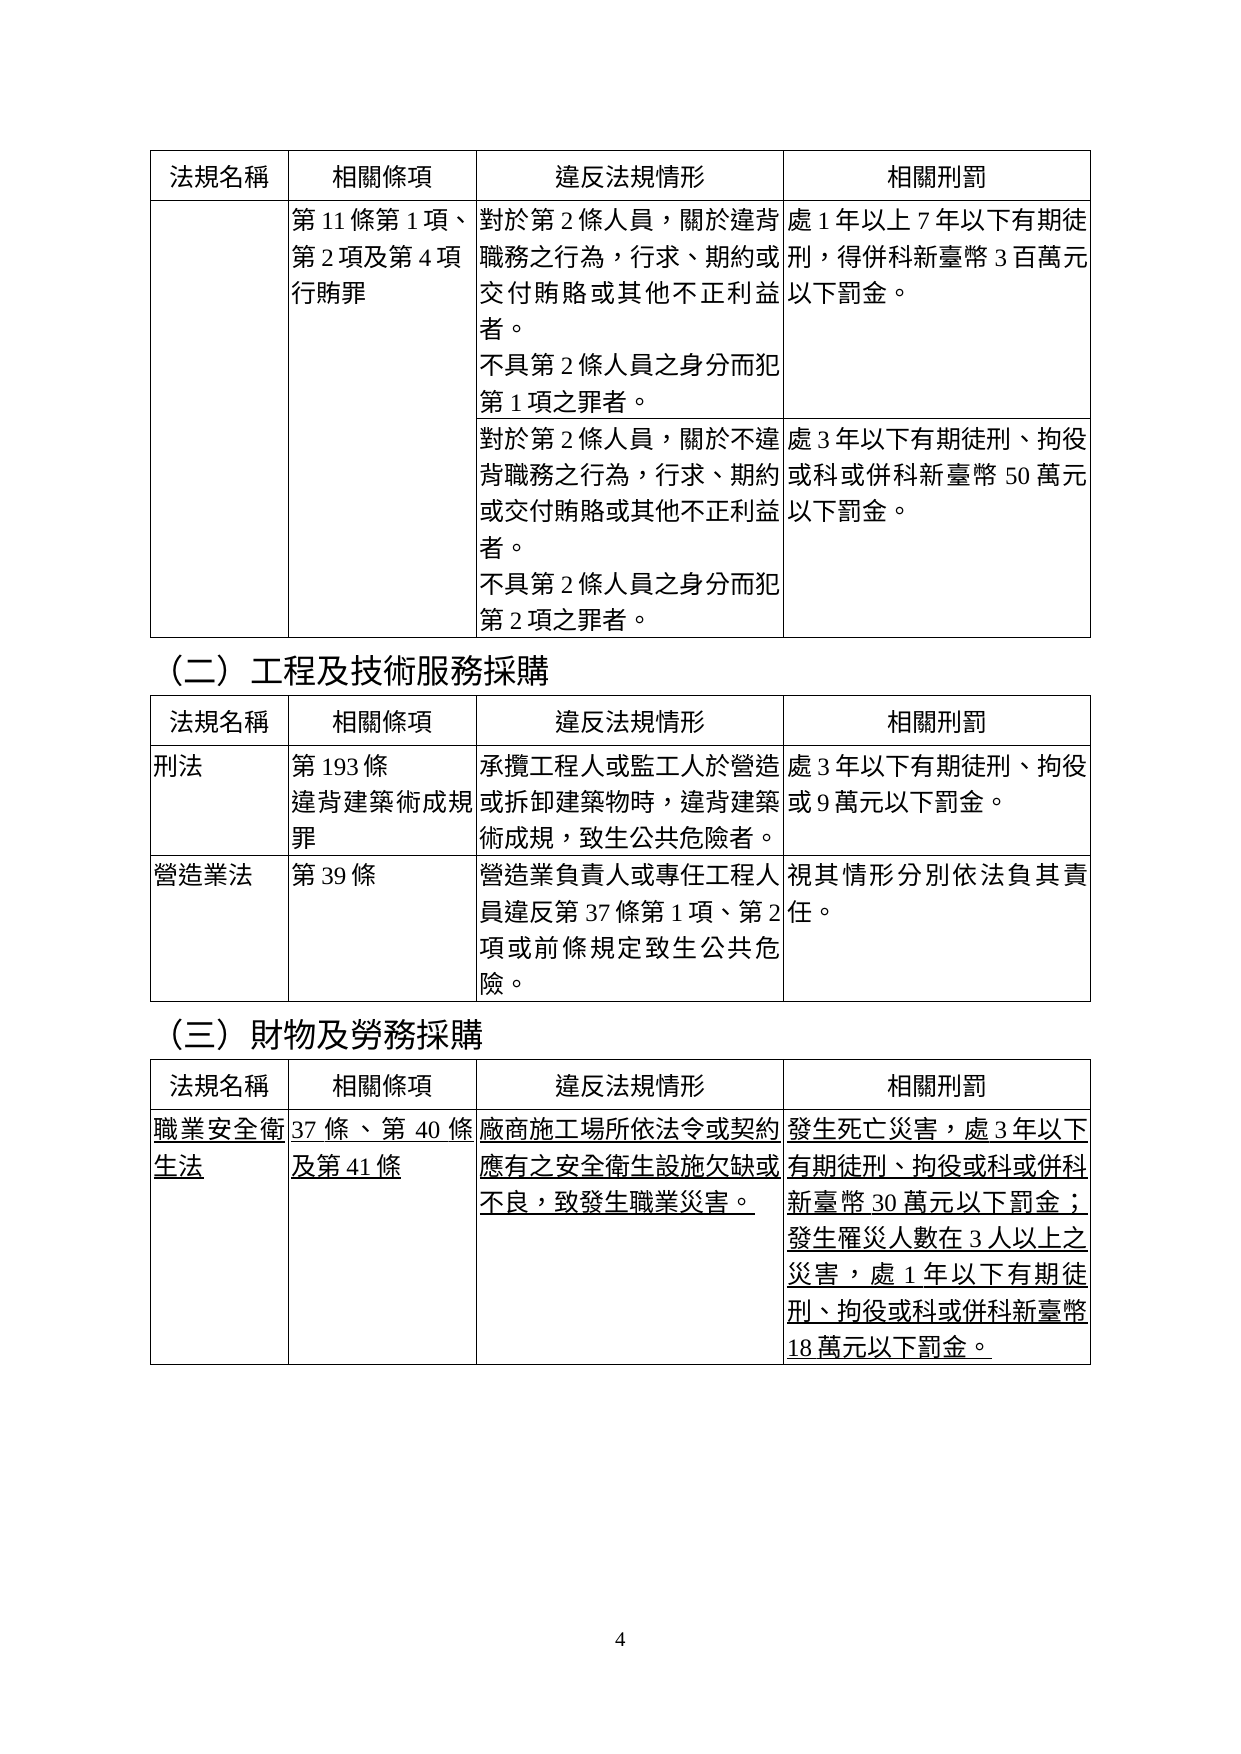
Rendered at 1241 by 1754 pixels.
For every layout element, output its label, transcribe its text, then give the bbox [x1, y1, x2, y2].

table_cell 處3年以下有期徒刑、拘役或科或併科新臺幣50萬元以下罰金。 [784, 419, 1090, 637]
table_cell 第11條第1項、第2項及第4項 行賄罪 [289, 201, 476, 637]
table_header 違反法規情形 [477, 151, 783, 200]
table_cell 視其情形分別依法負其責任。 [784, 856, 1090, 1001]
table_cell [151, 201, 288, 637]
table_header 相關刑罰 [784, 1060, 1090, 1109]
table_header 違反法規情形 [477, 696, 783, 745]
table_cell 廠商施工場所依法令或契約應有之安全衛生設施欠缺或不良，致發生職業災害。 [477, 1110, 783, 1364]
table_cell 營造業負責人或專任工程人員違反第37條第1項、第2項或前條規定致生公共危險。 [477, 856, 783, 1001]
table_header 違反法規情形 [477, 1060, 783, 1109]
table_header 法規名稱 [151, 696, 288, 745]
table_cell 第193條 違背建築術成規罪 [289, 746, 476, 855]
table_header 法規名稱 [151, 151, 288, 200]
table_header 相關刑罰 [784, 151, 1090, 200]
table_cell 職業安全衛生法 [151, 1110, 288, 1364]
table_cell 處1年以上7年以下有期徒刑，得併科新臺幣3百萬元以下罰金。 [784, 201, 1090, 418]
table_cell 發生死亡災害，處3年以下有期徒刑、拘役或科或併科新臺幣30萬元以下罰金；發生罹災人數在3人以上之災害，處1年以下有期徒刑、拘役或科或併科新臺幣18萬元以下罰金。 [784, 1110, 1090, 1364]
table_header 相關刑罰 [784, 696, 1090, 745]
table_cell 承攬工程人或監工人於營造或拆卸建築物時，違背建築術成規，致生公共危險者。 [477, 746, 783, 855]
table_header 相關條項 [289, 1060, 476, 1109]
table_cell 刑法 [151, 746, 288, 855]
table_header 法規名稱 [151, 1060, 288, 1109]
table_cell 處3年以下有期徒刑、拘役或9萬元以下罰金。 [784, 746, 1090, 855]
text （三）財物及勞務採購 [150, 1002, 1090, 1059]
text （二）工程及技術服務採購 [150, 638, 1090, 695]
table_cell 營造業法 [151, 856, 288, 1001]
table_cell 對於第2條人員，關於不違背職務之行為，行求、期約或交付賄賂或其他不正利益者。 不具第2條人員之身分而犯第2項之罪者。 [477, 419, 783, 637]
table_cell 37條、第40條及第41條 [289, 1110, 476, 1364]
table_header 相關條項 [289, 696, 476, 745]
table_header 相關條項 [289, 151, 476, 200]
table_cell 第39條 [289, 856, 476, 1001]
table_cell 對於第2條人員，關於違背職務之行為，行求、期約或交付賄賂或其他不正利益者。 不具第2條人員之身分而犯第1項之罪者。 [477, 201, 783, 418]
